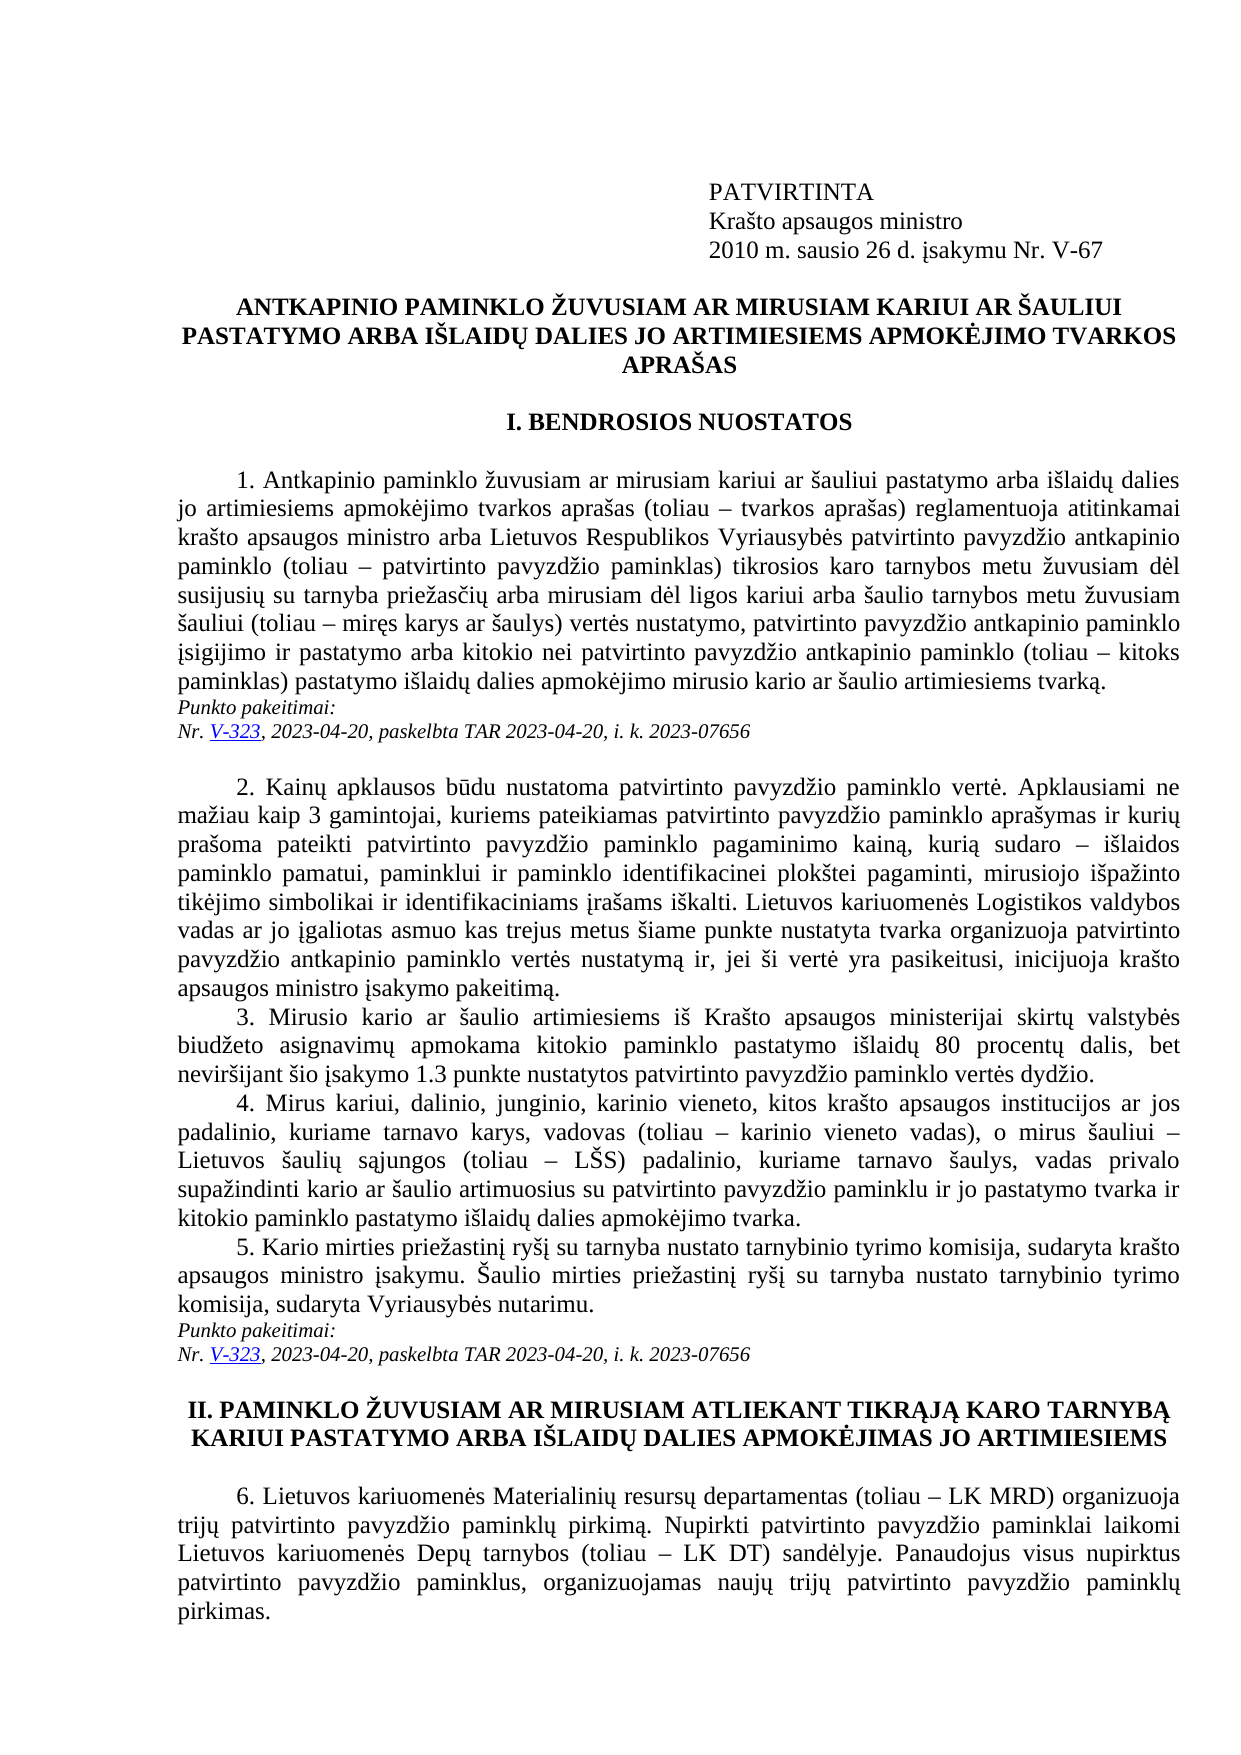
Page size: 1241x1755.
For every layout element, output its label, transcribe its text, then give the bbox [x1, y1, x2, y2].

text 4. Mirus kariui, dalinio, junginio, karinio vieneto, kitos krašto apsaugos institucijos ar jos padalinio, kuriame tarnavo karys, vadovas (toliau – karinio vieneto vadas), o mirus šauliui – Lietuvos šaulių sąjungos (toliau – LŠS) padalinio, kuriame tarnavo šaulys, vadas privalo supažindinti kario ar šaulio artimuosius su patvirtinto pavyzdžio paminklu ir jo pastatymo tvarka ir kitokio paminklo pastatymo išlaidų dalies apmokėjimo tvarka. [177, 1088, 1181, 1232]
text Nr. V-323, 2023-04-20, paskelbta TAR 2023-04-20, i. k. 2023-07656 [177, 1342, 1181, 1366]
text 6. Lietuvos kariuomenės Materialinių resursų departamentas (toliau – LK MRD) organizuoja trijų patvirtinto pavyzdžio paminklų pirkimą. Nupirkti patvirtinto pavyzdžio paminklai laikomi Lietuvos kariuomenės Depų tarnybos (toliau – LK DT) sandėlyje. Panaudojus visus nupirktus patvirtinto pavyzdžio paminklus, organizuojamas naujų trijų patvirtinto pavyzdžio paminklų pirkimas. [177, 1481, 1181, 1625]
text 5. Kario mirties priežastinį ryšį su tarnyba nustato tarnybinio tyrimo komisija, sudaryta krašto apsaugos ministro įsakymu. Šaulio mirties priežastinį ryšį su tarnyba nustato tarnybinio tyrimo komisija, sudaryta Vyriausybės nutarimu. [177, 1232, 1181, 1318]
text 1. Antkapinio paminklo žuvusiam ar mirusiam kariui ar šauliui pastatymo arba išlaidų dalies jo artimiesiems apmokėjimo tvarkos aprašas (toliau – tvarkos aprašas) reglamentuoja atitinkamai krašto apsaugos ministro arba Lietuvos Respublikos Vyriausybės patvirtinto pavyzdžio antkapinio paminklo (toliau – patvirtinto pavyzdžio paminklas) tikrosios karo tarnybos metu žuvusiam dėl susijusių su tarnyba priežasčių arba mirusiam dėl ligos kariui arba šaulio tarnybos metu žuvusiam šauliui (toliau – miręs karys ar šaulys) vertės nustatymo, patvirtinto pavyzdžio antkapinio paminklo įsigijimo ir pastatymo arba kitokio nei patvirtinto pavyzdžio antkapinio paminklo (toliau – kitoks paminklas) pastatymo išlaidų dalies apmokėjimo mirusio kario ar šaulio artimiesiems tvarką. [177, 465, 1181, 695]
text Punkto pakeitimai: [177, 695, 1181, 719]
text Nr. V-323, 2023-04-20, paskelbta TAR 2023-04-20, i. k. 2023-07656 [177, 719, 1181, 743]
text 2. Kainų apklausos būdu nustatoma patvirtinto pavyzdžio paminklo vertė. Apklausiami ne mažiau kaip 3 gamintojai, kuriems pateikiamas patvirtinto pavyzdžio paminklo aprašymas ir kurių prašoma pateikti patvirtinto pavyzdžio paminklo pagaminimo kainą, kurią sudaro – išlaidos paminklo pamatui, paminklui ir paminklo identifikacinei plokštei pagaminti, mirusiojo išpažinto tikėjimo simbolikai ir identifikaciniams įrašams iškalti. Lietuvos kariuomenės Logistikos valdybos vadas ar jo įgaliotas asmuo kas trejus metus šiame punkte nustatyta tvarka organizuoja patvirtinto pavyzdžio antkapinio paminklo vertės nustatymą ir, jei ši vertė yra pasikeitusi, inicijuoja krašto apsaugos ministro įsakymo pakeitimą. [177, 772, 1181, 1002]
text 3. Mirusio kario ar šaulio artimiesiems iš Krašto apsaugos ministerijai skirtų valstybės biudžeto asignavimų apmokama kitokio paminklo pastatymo išlaidų 80 procentų dalis, bet neviršijant šio įsakymo 1.3 punkte nustatytos patvirtinto pavyzdžio paminklo vertės dydžio. [177, 1002, 1181, 1088]
text Punkto pakeitimai: [177, 1318, 1181, 1342]
text ANTKAPINIO PAMINKLO ŽUVUSIAM AR MIRUSIAM KARIUI AR ŠAULIUI pastatymo ARBA IŠLAIDŲ DALIES JO ARTIMIESIEMS APMOKĖJIMO TVARKOS APRAŠAS [177, 292, 1181, 378]
text PATVIRTINTA [709, 177, 1181, 206]
text II. PAMINKLO ŽUVUSIAM AR MIRUSIAM ATLIEKANT TIKRĄJĄ KARO TARNYBĄ KARIUI PASTATYMO ARBA IŠLAIDŲ DALIES APMOKĖJIMAS JO ARTIMIESIEMS [177, 1395, 1181, 1452]
text 2010 m. sausio 26 d. įsakymu Nr. V-67 [177, 235, 1181, 263]
text I. BENDROSIOS NUOSTATOS [177, 407, 1181, 436]
text Krašto apsaugos ministro [177, 206, 1181, 235]
